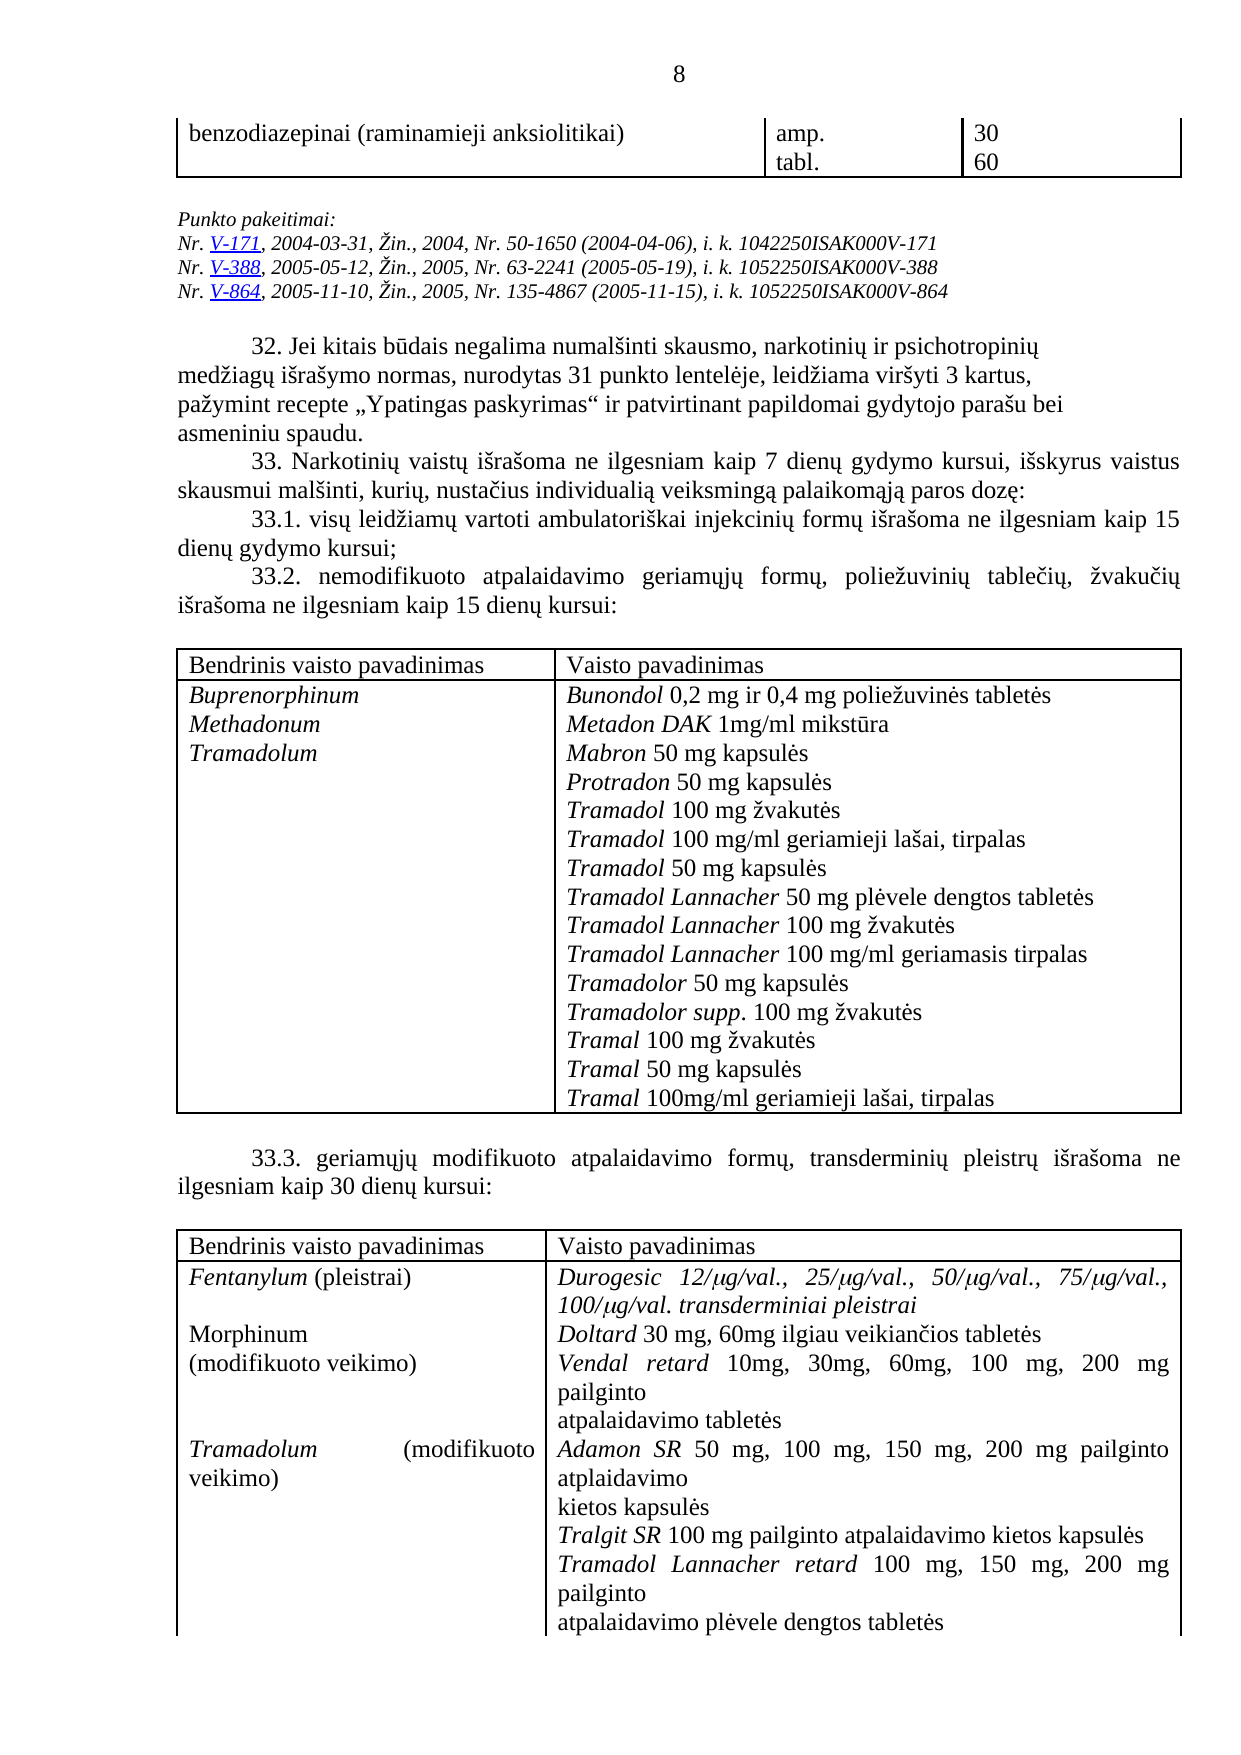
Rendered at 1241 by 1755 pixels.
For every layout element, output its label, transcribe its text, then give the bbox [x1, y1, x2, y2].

table_cell Tramal 50 mg kapsulės [556, 1054, 1180, 1083]
table_cell Protradon 50 mg kapsulės [556, 767, 1180, 796]
table_cell Morphinum [178, 1319, 545, 1348]
table_cell Tramadol 50 mg kapsulės [556, 853, 1180, 882]
table_cell Methadonum [178, 709, 554, 738]
table_cell Tramadol Lannacher 50 mg plėvele dengtos tabletės [556, 882, 1180, 911]
table_cell Tralgit SR 100 mg pailginto atpalaidavimo kietos kapsulės [547, 1521, 1180, 1549]
table_cell Tramadol Lannacher retard 100 mg, 150 mg, 200 mg pailginto [547, 1549, 1180, 1607]
table_header Bendrinis vaisto pavadinimas [178, 1231, 545, 1260]
table_cell amp. [766, 118, 961, 147]
table_cell [178, 1026, 554, 1054]
table_header Vaisto pavadinimas [556, 650, 1180, 678]
table_cell [178, 796, 554, 824]
table_cell Tramadolum (modifikuoto veikimo) [178, 1434, 545, 1492]
table_cell 60 [964, 147, 1180, 176]
table_cell Tramal 100 mg žvakutės [556, 1026, 1180, 1054]
table_cell [178, 1607, 545, 1636]
table_cell Doltard 30 mg, 60mg ilgiau veikiančios tabletės [547, 1319, 1180, 1348]
table_cell [178, 882, 554, 911]
table_cell Tramadolor 50 mg kapsulės [556, 968, 1180, 997]
text 33. Narkotinių vaistų išrašoma ne ilgesniam kaip 7 dienų gydymo kursui, išskyrus vaistus skausmui malšinti, kurių, nustačius individualią veiksmingą palaikomąją paros dozę: [177, 446, 1181, 504]
table_cell 30 [964, 118, 1180, 147]
table_cell [178, 1406, 545, 1434]
table_cell [178, 147, 764, 176]
table_cell Tramadol 100 mg žvakutės [556, 796, 1180, 824]
table_cell Tramadol Lannacher 100 mg/ml geriamasis tirpalas [556, 939, 1180, 968]
text 32. Jei kitais būdais negalima numalšinti skausmo, narkotinių ir psichotropinių medžiagų išrašymo normas, nurodytas 31 punkto lentelėje, leidžiama viršyti 3 kartus, pažymint recepte „Ypatingas paskyrimas“ ir patvirtinant papildomai gydytojo parašu bei asmeniniu spaudu. [177, 331, 1122, 446]
table_cell tabl. [766, 147, 961, 176]
table_header Bendrinis vaisto pavadinimas [178, 650, 554, 678]
table_cell Durogesic 12/g/val., 25/g/val., 50/g/val., 75/g/val., 100/g/val. transderminiai pleistrai [547, 1262, 1180, 1319]
table_cell Tramadol 100 mg/ml geriamieji lašai, tirpalas [556, 824, 1180, 853]
table_cell Adamon SR 50 mg, 100 mg, 150 mg, 200 mg pailginto atplaidavimo [547, 1434, 1180, 1492]
table_cell Buprenorphinum [178, 681, 554, 709]
table_cell kietos kapsulės [547, 1492, 1180, 1521]
table_cell Tramadolum [178, 738, 554, 767]
table_cell [178, 1521, 545, 1549]
table_cell Vendal retard 10mg, 30mg, 60mg, 100 mg, 200 mg pailginto [547, 1348, 1180, 1406]
table_cell [178, 853, 554, 882]
table_cell [178, 1492, 545, 1521]
table_cell [178, 997, 554, 1026]
table_cell [178, 1054, 554, 1083]
text Nr. V-864, 2005-11-10, Žin., 2005, Nr. 135-4867 (2005-11-15), i. k. 1052250ISAK000V-864 [177, 279, 1181, 303]
table_cell Tramal 100mg/ml geriamieji lašai, tirpalas [556, 1083, 1180, 1112]
table_cell Metadon DAK 1mg/ml mikstūra [556, 709, 1180, 738]
table_cell atpalaidavimo plėvele dengtos tabletės [547, 1607, 1180, 1636]
table_cell atpalaidavimo tabletės [547, 1406, 1180, 1434]
table_cell [178, 1549, 545, 1607]
table_cell Tramadolor supp. 100 mg žvakutės [556, 997, 1180, 1026]
table_cell [178, 939, 554, 968]
text 33.3. geriamųjų modifikuoto atpalaidavimo formų, transderminių pleistrų išrašoma ne ilgesniam kaip 30 dienų kursui: [177, 1143, 1181, 1200]
table_cell benzodiazepinai (raminamieji anksiolitikai) [178, 118, 764, 147]
text 33.2. nemodifikuoto atpalaidavimo geriamųjų formų, poliežuvinių tablečių, žvakučių išrašoma ne ilgesniam kaip 15 dienų kursui: [177, 561, 1181, 619]
table_cell [178, 1083, 554, 1112]
table_cell Mabron 50 mg kapsulės [556, 738, 1180, 767]
text Nr. V-388, 2005-05-12, Žin., 2005, Nr. 63-2241 (2005-05-19), i. k. 1052250ISAK000V-388 [177, 254, 1181, 279]
text Nr. V-171, 2004-03-31, Žin., 2004, Nr. 50-1650 (2004-04-06), i. k. 1042250ISAK000V-171 [177, 231, 1181, 254]
table_cell Bunondol 0,2 mg ir 0,4 mg poliežuvinės tabletės [556, 681, 1180, 709]
table_cell Tramadol Lannacher 100 mg žvakutės [556, 911, 1180, 939]
table_cell Fentanylum (pleistrai) [178, 1262, 545, 1319]
text Punkto pakeitimai: [177, 206, 1181, 231]
table_cell [178, 911, 554, 939]
table_header Vaisto pavadinimas [547, 1231, 1180, 1260]
table_cell [178, 824, 554, 853]
table_cell [178, 767, 554, 796]
text 33.1. visų leidžiamų vartoti ambulatoriškai injekcinių formų išrašoma ne ilgesniam kaip 15 dienų gydymo kursui; [177, 504, 1181, 561]
table_cell (modifikuoto veikimo) [178, 1348, 545, 1406]
table_cell [178, 968, 554, 997]
